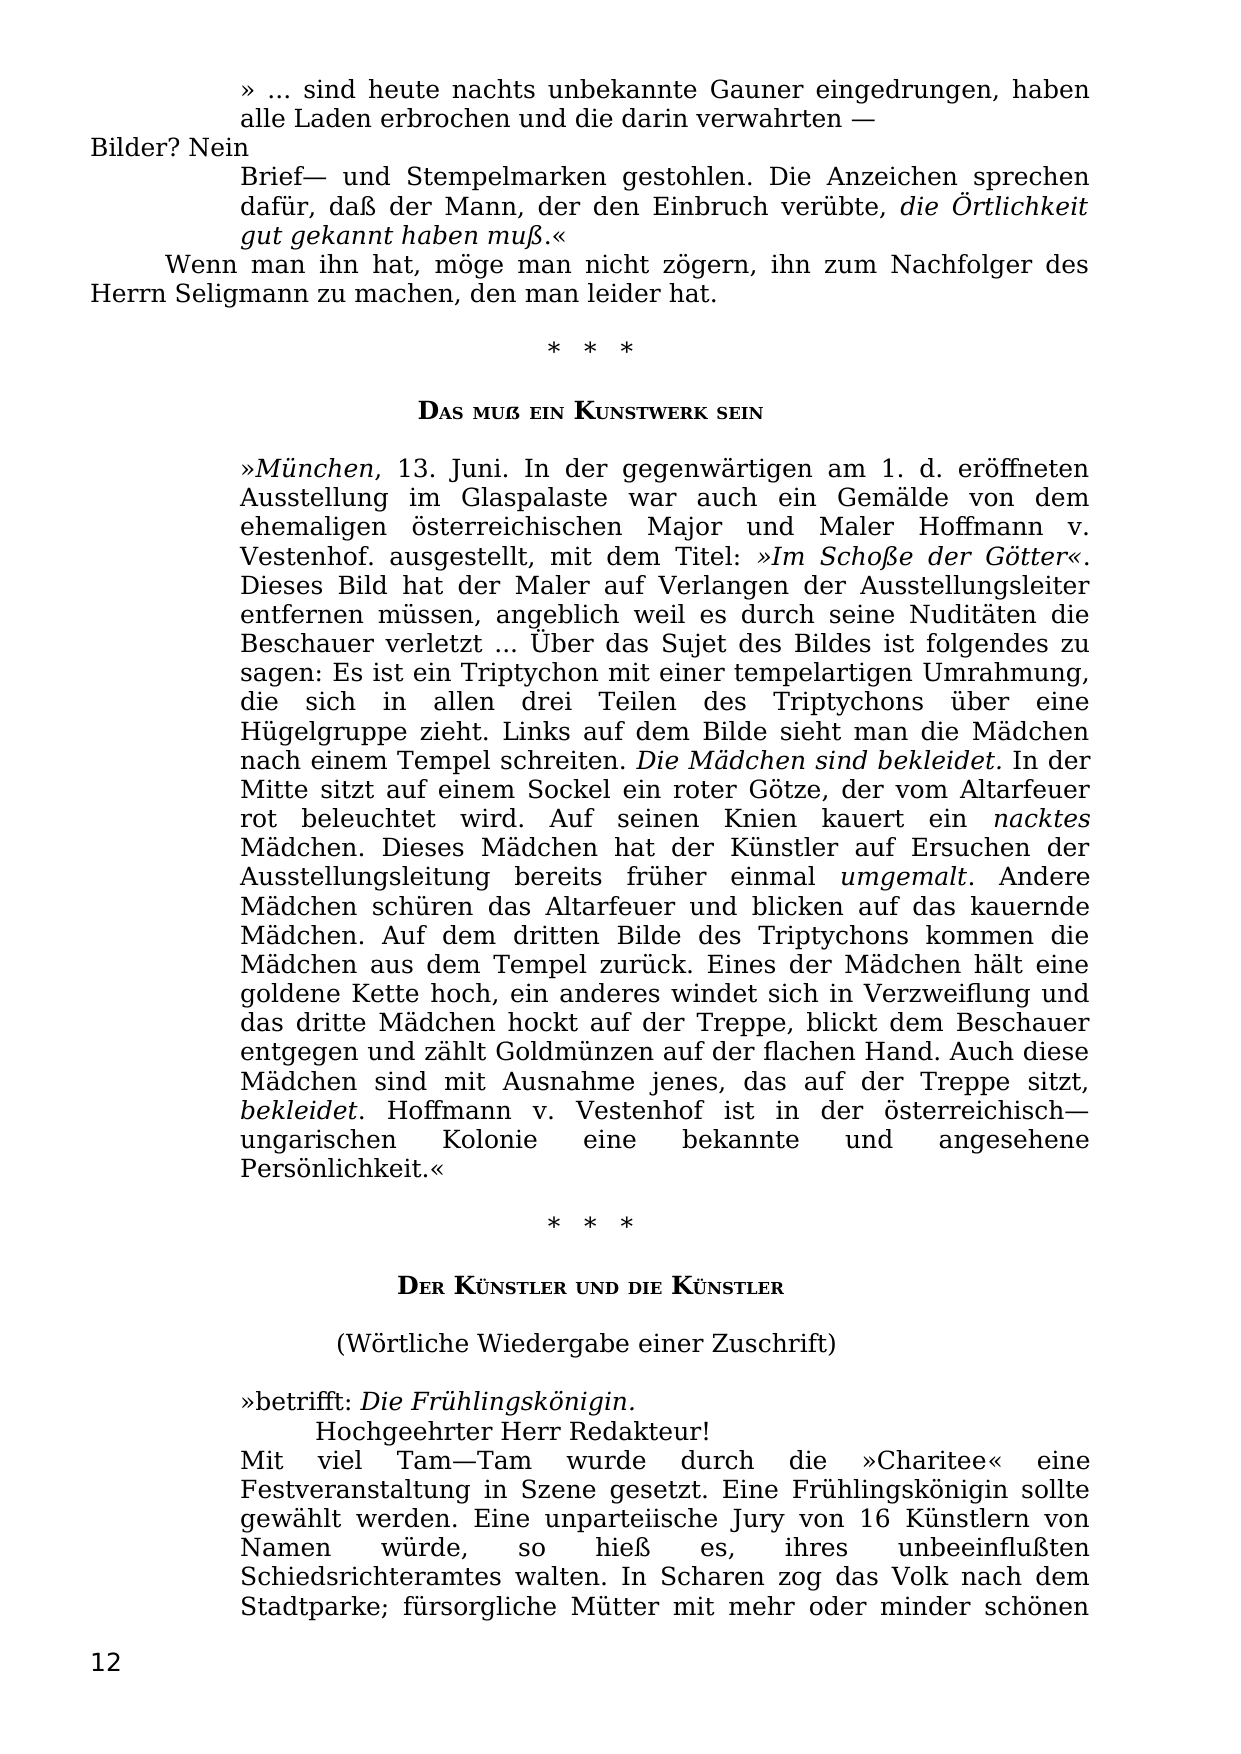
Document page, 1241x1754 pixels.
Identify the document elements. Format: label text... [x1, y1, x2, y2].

text Brief— und Stempelmarken gestohlen. Die Anzeichen sprechen dafür, daß der Mann, der den Einbruch verübte, die Örtlichkeit gut gekannt haben muß.« [240, 162, 1091, 250]
text »betrifft: Die Frühlingskönigin. [240, 1387, 1091, 1417]
text » ... sind heute nachts unbekannte Gauner eingedrungen, haben alle Laden erbrochen und die darin verwahrten — [240, 75, 1091, 133]
text »München, 13. Juni. In der gegenwärtigen am 1. d. eröffneten Ausstellung im Glaspalaste war auch ein Gemälde von dem ehemaligen österreichischen Major und Maler Hoffmann v. Vestenhof. ausgestellt, mit dem Titel: »Im Schoße der Götter«. Dieses Bild hat der Maler auf Verlangen der Ausstellungsleiter entfernen müssen, angeblich weil es durch seine Nuditäten die Beschauer verletzt ... Über das Sujet des Bildes ist folgendes zu sagen: Es ist ein Triptychon mit einer tempelartigen Umrahmung, die sich in allen drei Teilen des Triptychons über eine Hügelgruppe zieht. Links auf dem Bilde sieht man die Mädchen nach einem Tempel schreiten. Die Mädchen sind bekleidet. In der Mitte sitzt auf einem Sockel ein roter Götze, der vom Altarfeuer rot beleuchtet wird. Auf seinen Knien kauert ein nacktes Mädchen. Dieses Mädchen hat der Künstler auf Ersuchen der Ausstellungsleitung bereits früher einmal umgemalt. Andere Mädchen schüren das Altarfeuer und blicken auf das kauernde Mädchen. Auf dem dritten Bilde des Triptychons kommen die Mädchen aus dem Tempel zurück. Eines der Mädchen hält eine goldene Kette hoch, ein anderes windet sich in Verzweiflung und das dritte Mädchen hockt auf der Treppe, blickt dem Beschauer entgegen und zählt Goldmünzen auf der flachen Hand. Auch diese Mädchen sind mit Ausnahme jenes, das auf der Treppe sitzt, bekleidet. Hoffmann v. Vestenhof ist in der österreichisch—ungarischen Kolonie eine bekannte und angesehene Persönlichkeit.« [240, 454, 1091, 1183]
text Hochgeehrter Herr Redakteur! [240, 1417, 1091, 1446]
text Wenn man ihn hat, möge man nicht zögern, ihn zum Nachfolger des Herrn Seligmann zu machen, den man leider hat. [90, 250, 1091, 308]
text Mit viel Tam—Tam wurde durch die »Charitee« eine Festveranstaltung in Szene gesetzt. Eine Frühlingskönigin sollte gewählt werden. Eine unparteiische Jury von 16 Künstlern von Namen würde, so hieß es, ihres unbeeinflußten Schiedsrichteramtes walten. In Scharen zog das Volk nach dem Stadtparke; fürsorgliche Mütter mit mehr oder minder schönen [240, 1446, 1091, 1621]
text Das muß ein Kunstwerk sein [90, 367, 1091, 425]
text (Wörtliche Wiedergabe einer Zuschrift) [90, 1329, 1091, 1358]
text Bilder? Nein [90, 133, 1091, 162]
text * * * [90, 337, 1091, 367]
text * * * [90, 1212, 1091, 1242]
text Der Künstler und die Künstler [90, 1242, 1091, 1300]
